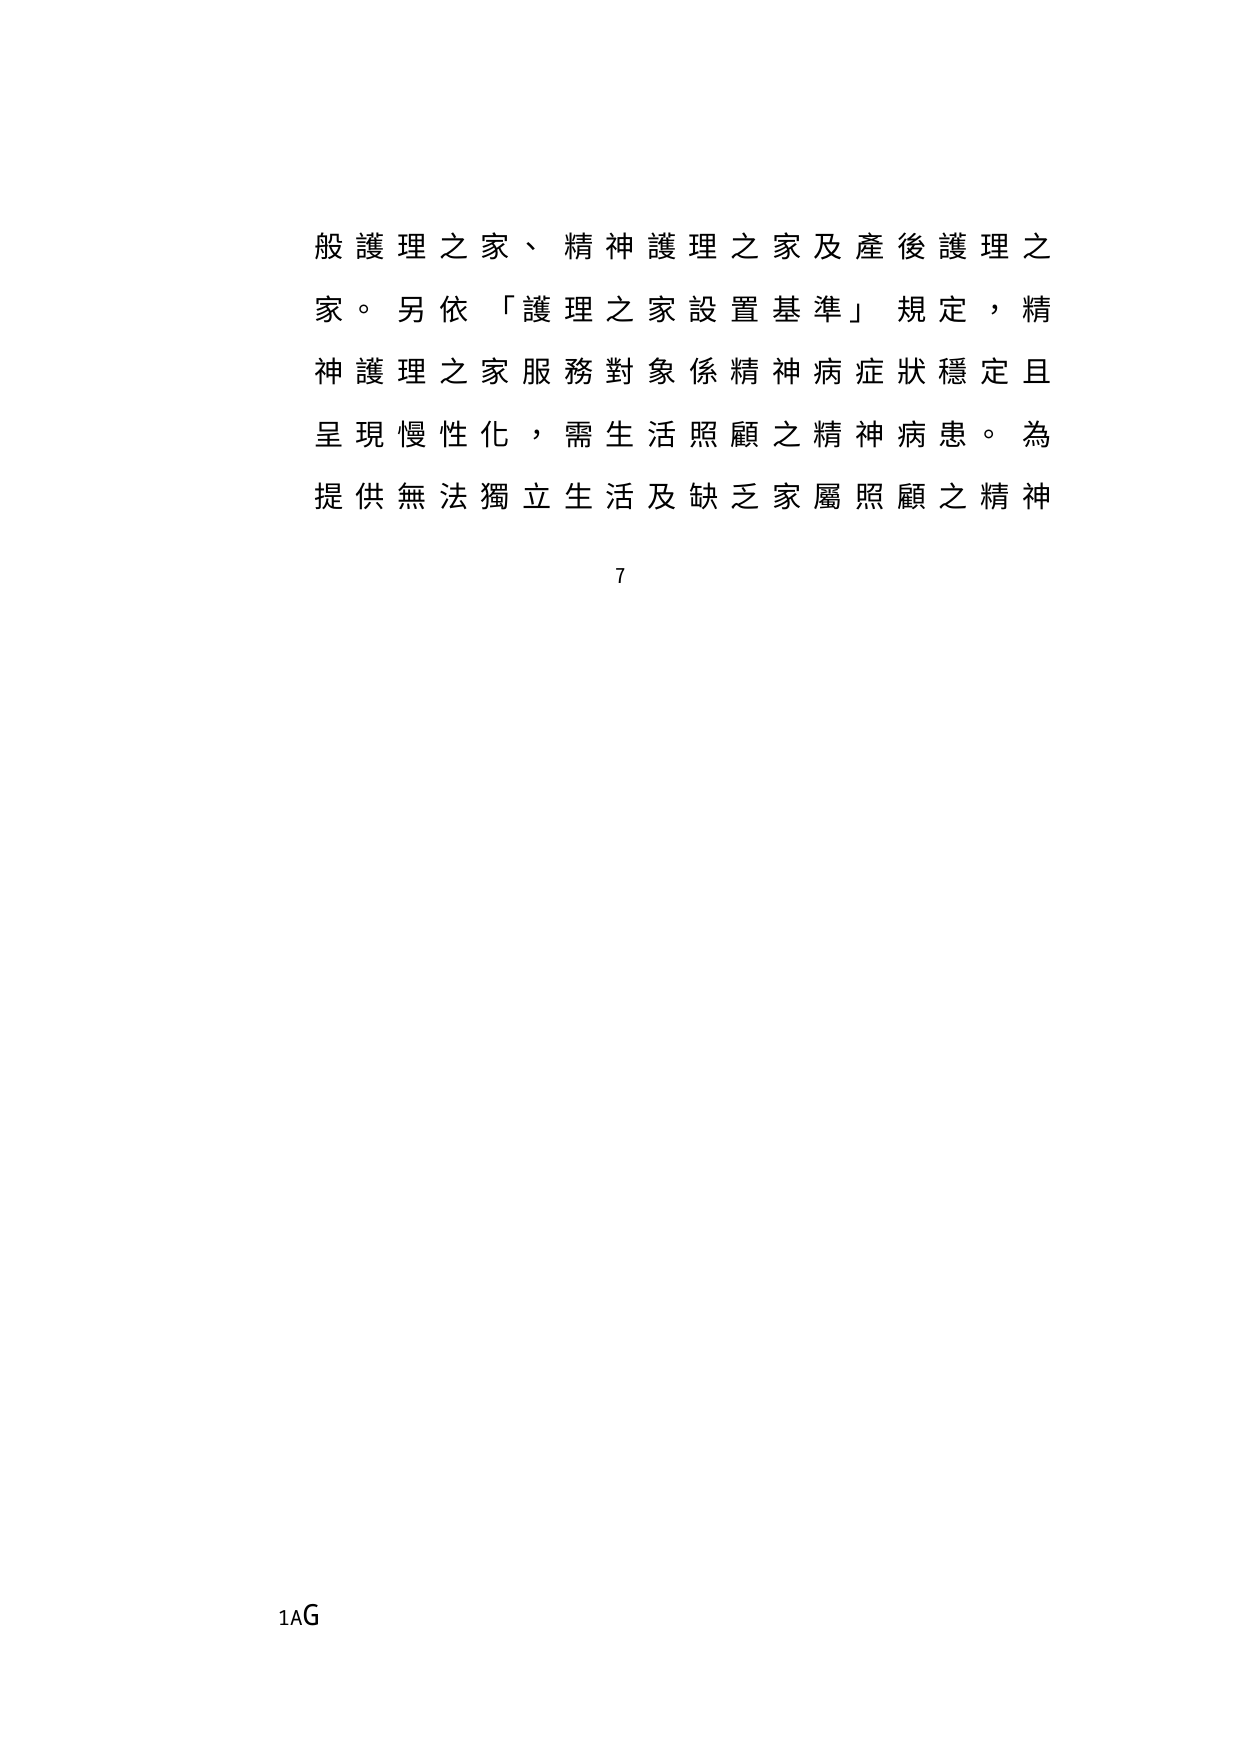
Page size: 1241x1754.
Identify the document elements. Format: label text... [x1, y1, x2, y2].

text 護理機構之種類規定於「護理機構分類設置標準」中，該標準第2條將護理機構分為居家護理所及護理之家，其中護理之家係提供受照顧者入住，全時予以護理及健康照護服務，並分為3種機構，包括一般護理之家、精神護理之家及產後護理之家。另依「護理之家設置基準」規定，精神護理之家服務對象係精神病症狀穩定且呈現慢性化，需生活照顧之精神病患。為提供無法獨立生活及缺乏家屬照顧之精神病患安置與照護，榮民醫療作業基金所屬部分醫院設有精神護理之家，期能以提供基本藥物與日常生活協助照護，關注病人內在情緒、思考、行為及人際關係等精神心理健康狀況，鼓勵與引導精神病患運用自發性力量維持生活。截至109年8月底止，計臺北榮總新竹、蘇澳、玉里分院、臺中榮總埔里、嘉義分院、高雄榮總臺南及屏東分院等7個醫院設有精神護理之家。 [271, 203, 1058, 516]
